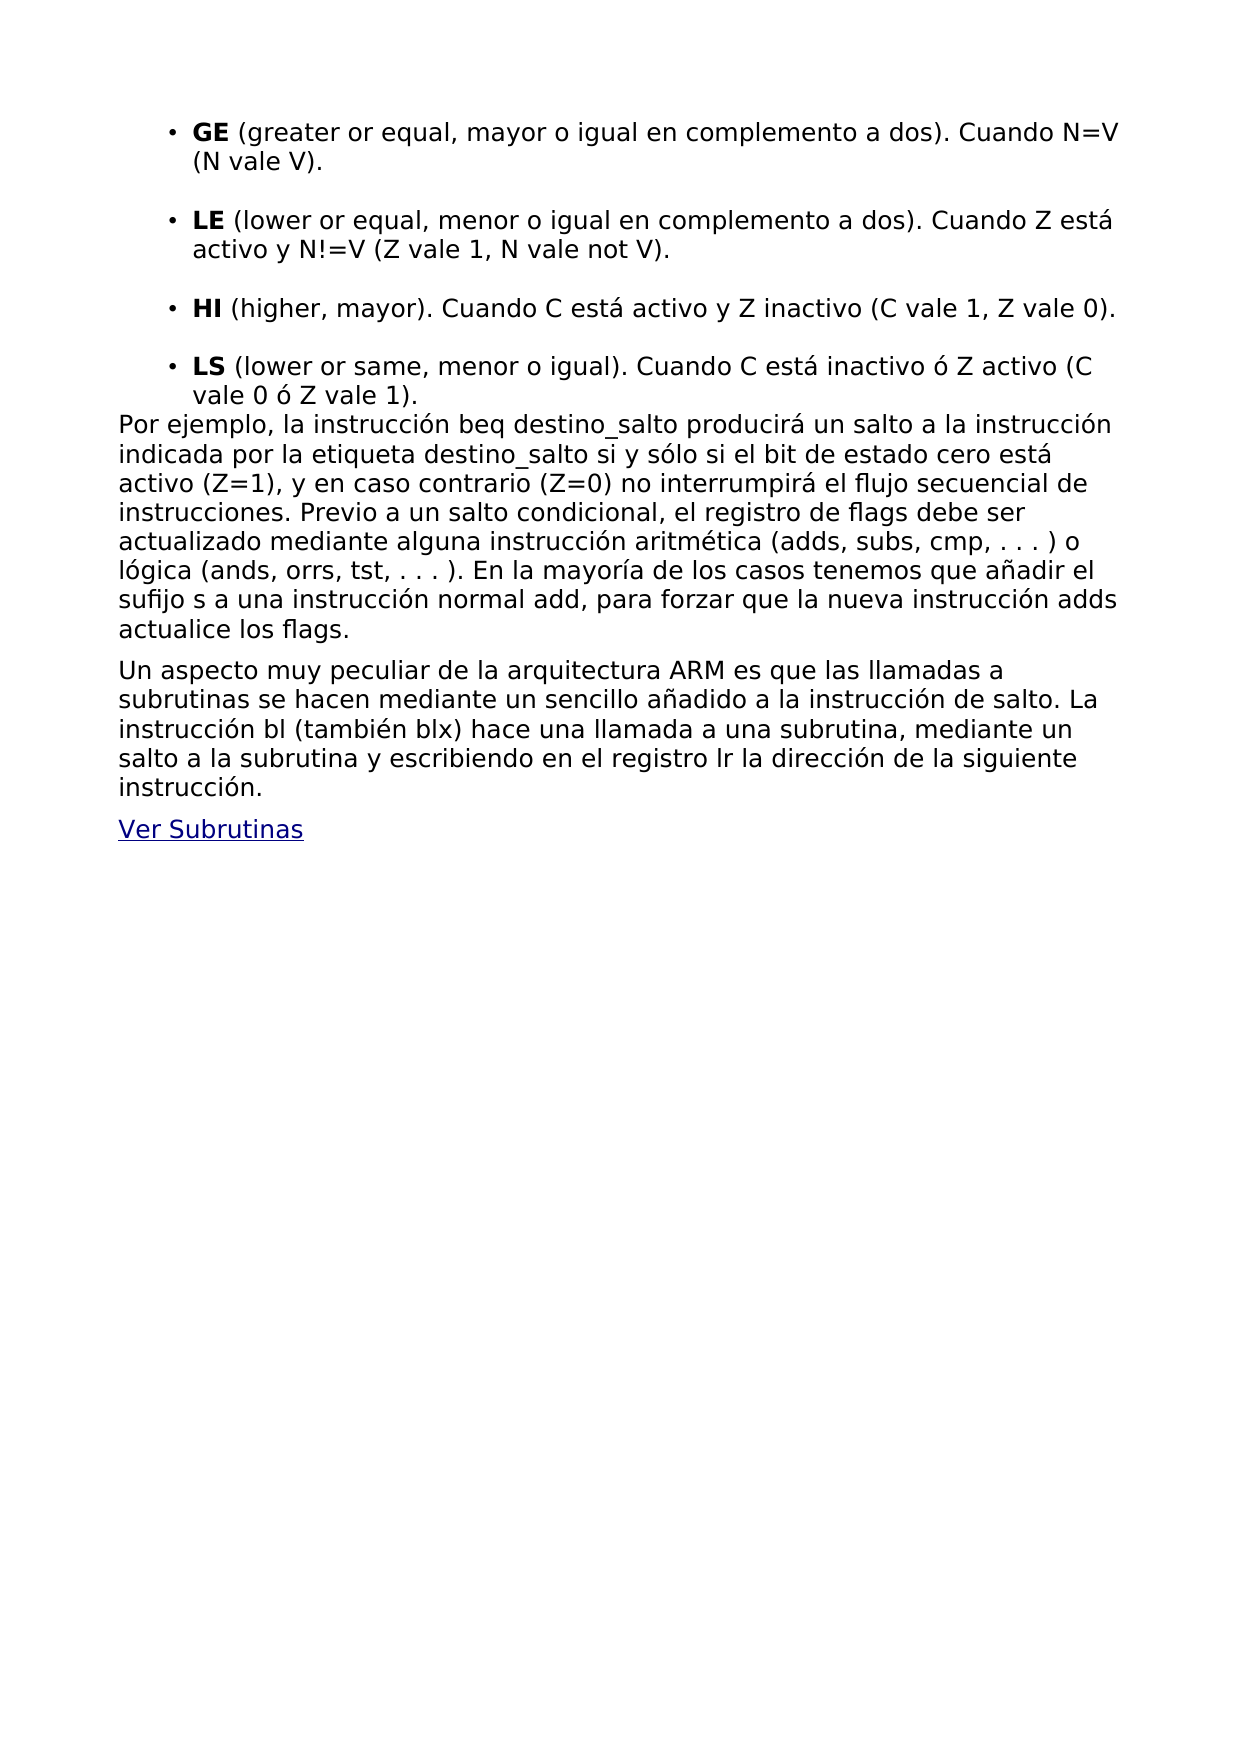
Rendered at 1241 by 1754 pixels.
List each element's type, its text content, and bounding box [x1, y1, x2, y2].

text Por ejemplo, la instrucción beq destino_salto producirá un salto a la instrucción indicada por la etiqueta destino_salto si y sólo si el bit de estado cero está activo (Z=1), y en caso contrario (Z=0) no interrumpirá el flujo secuencial de instrucciones. Previo a un salto condicional, el registro de flags debe ser actualizado mediante alguna instrucción aritmética (adds, subs, cmp, . . . ) o lógica (ands, orrs, tst, . . . ). En la mayoría de los casos tenemos que añadir el sufijo s a una instrucción normal add, para forzar que la nueva instrucción adds actualice los flags. [118, 411, 1122, 644]
list LS (lower or same, menor o igual). Cuando C está inactivo ó Z activo (C vale 0 ó Z vale 1). [177, 352, 1122, 411]
list LE (lower or equal, menor o igual en complemento a dos). Cuando Z está activo y N!=V (Z vale 1, N vale not V). [177, 206, 1122, 264]
text Ver Subrutinas [118, 815, 1122, 844]
list HI (higher, mayor). Cuando C está activo y Z inactivo (C vale 1, Z vale 0). [177, 294, 1122, 323]
list GE (greater or equal, mayor o igual en complemento a dos). Cuando N=V (N vale V). [177, 118, 1122, 176]
text Un aspecto muy peculiar de la arquitectura ARM es que las llamadas a subrutinas se hacen mediante un sencillo añadido a la instrucción de salto. La instrucción bl (también blx) hace una llamada a una subrutina, mediante un salto a la subrutina y escribiendo en el registro lr la dirección de la siguiente instrucción. [118, 657, 1122, 802]
